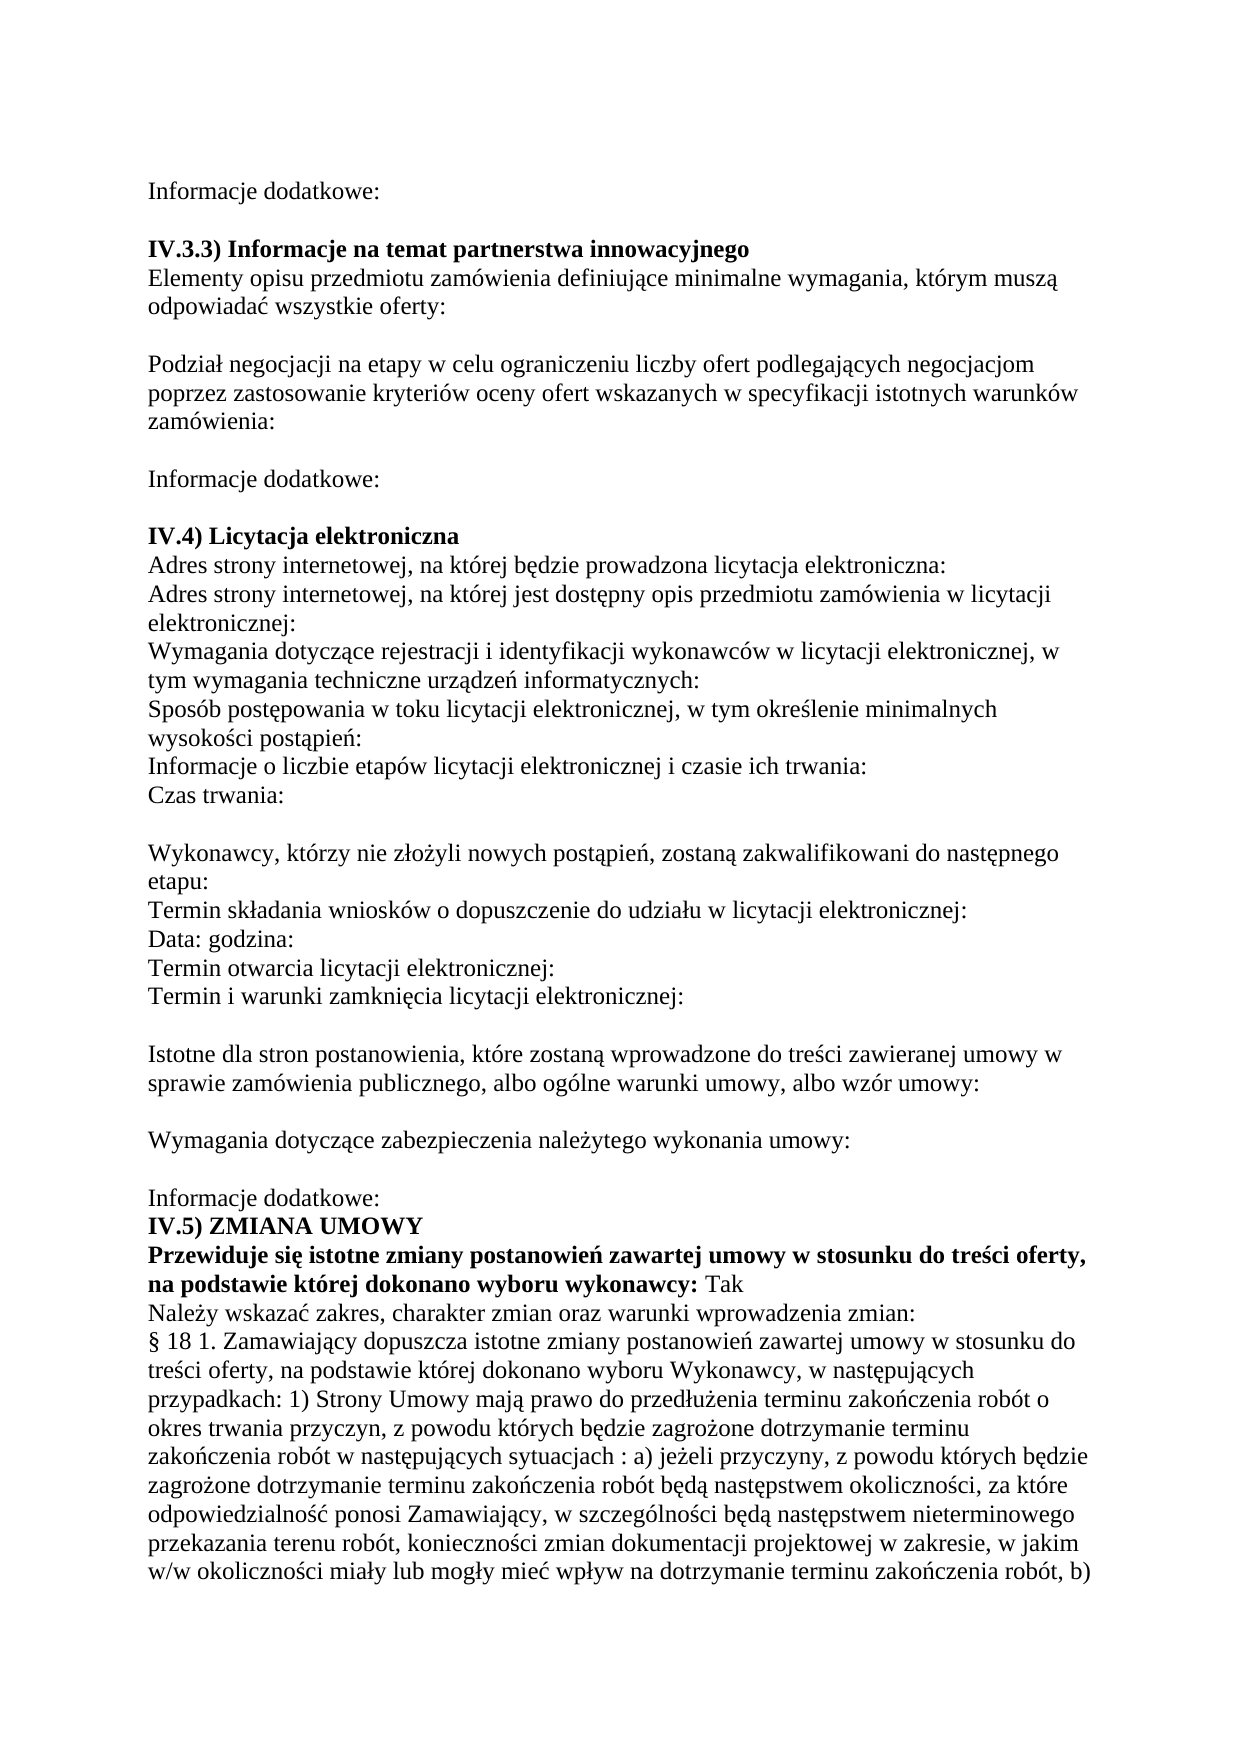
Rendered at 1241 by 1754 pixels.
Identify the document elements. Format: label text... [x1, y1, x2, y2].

text Czas trwania: Wykonawcy, którzy nie złożyli nowych postąpień, zostaną zakwalifikowani do następnego etapu: [148, 780, 1093, 895]
text Sposób postępowania w toku licytacji elektronicznej, w tym określenie minimalnych wysokości postąpień: [148, 694, 1093, 751]
text Informacje o liczbie etapów licytacji elektronicznej i czasie ich trwania: [148, 751, 1093, 780]
text Termin składania wniosków o dopuszczenie do udziału w licytacji elektronicznej: Data: godzina: Termin otwarcia licytacji elektronicznej: [148, 895, 1093, 981]
text IV.5) ZMIANA UMOWY Przewiduje się istotne zmiany postanowień zawartej umowy w stosunku do treści oferty, na podstawie której dokonano wyboru wykonawcy: Tak Należy wskazać zakres, charakter zmian oraz warunki wprowadzenia zmian: § 18 1. Zamawiający dopuszcza istotne zmiany postanowień zawartej umowy w stosunku do treści oferty, na podstawie której dokonano wyboru Wykonawcy, w następujących przypadkach: 1) Strony Umowy mają prawo do przedłużenia terminu zakończenia robót o okres trwania przyczyn, z powodu których będzie zagrożone dotrzymanie terminu zakończenia robót w następujących sytuacjach : a) jeżeli przyczyny, z powodu których będzie zagrożone dotrzymanie terminu zakończenia robót będą następstwem okoliczności, za które odpowiedzialność ponosi Zamawiający, w szczególności będą następstwem nieterminowego przekazania terenu robót, konieczności zmian dokumentacji projektowej w zakresie, w jakim w/w okoliczności miały lub mogły mieć wpływ na dotrzymanie terminu zakończenia robót, b) [148, 1211, 1093, 1585]
text Informacje dodatkowe: IV.3.3) Informacje na temat partnerstwa innowacyjnego Elementy opisu przedmiotu zamówienia definiujące minimalne wymagania, którym muszą odpowiadać wszystkie oferty: Podział negocjacji na etapy w celu ograniczeniu liczby ofert podlegających negocjacjom poprzez zastosowanie kryteriów oceny ofert wskazanych w specyfikacji istotnych warunków zamówienia: Informacje dodatkowe: IV.4) Licytacja elektroniczna Adres strony internetowej, na której będzie prowadzona licytacja elektroniczna: [148, 148, 1093, 579]
text Termin i warunki zamknięcia licytacji elektronicznej: [148, 981, 1093, 1010]
text Wymagania dotyczące rejestracji i identyfikacji wykonawców w licytacji elektronicznej, w tym wymagania techniczne urządzeń informatycznych: [148, 636, 1093, 694]
text Istotne dla stron postanowienia, które zostaną wprowadzone do treści zawieranej umowy w sprawie zamówienia publicznego, albo ogólne warunki umowy, albo wzór umowy: [148, 1010, 1093, 1096]
text Wymagania dotyczące zabezpieczenia należytego wykonania umowy: [148, 1096, 1093, 1154]
text Adres strony internetowej, na której jest dostępny opis przedmiotu zamówienia w licytacji elektronicznej: [148, 579, 1093, 636]
text Informacje dodatkowe: [148, 1154, 1093, 1211]
